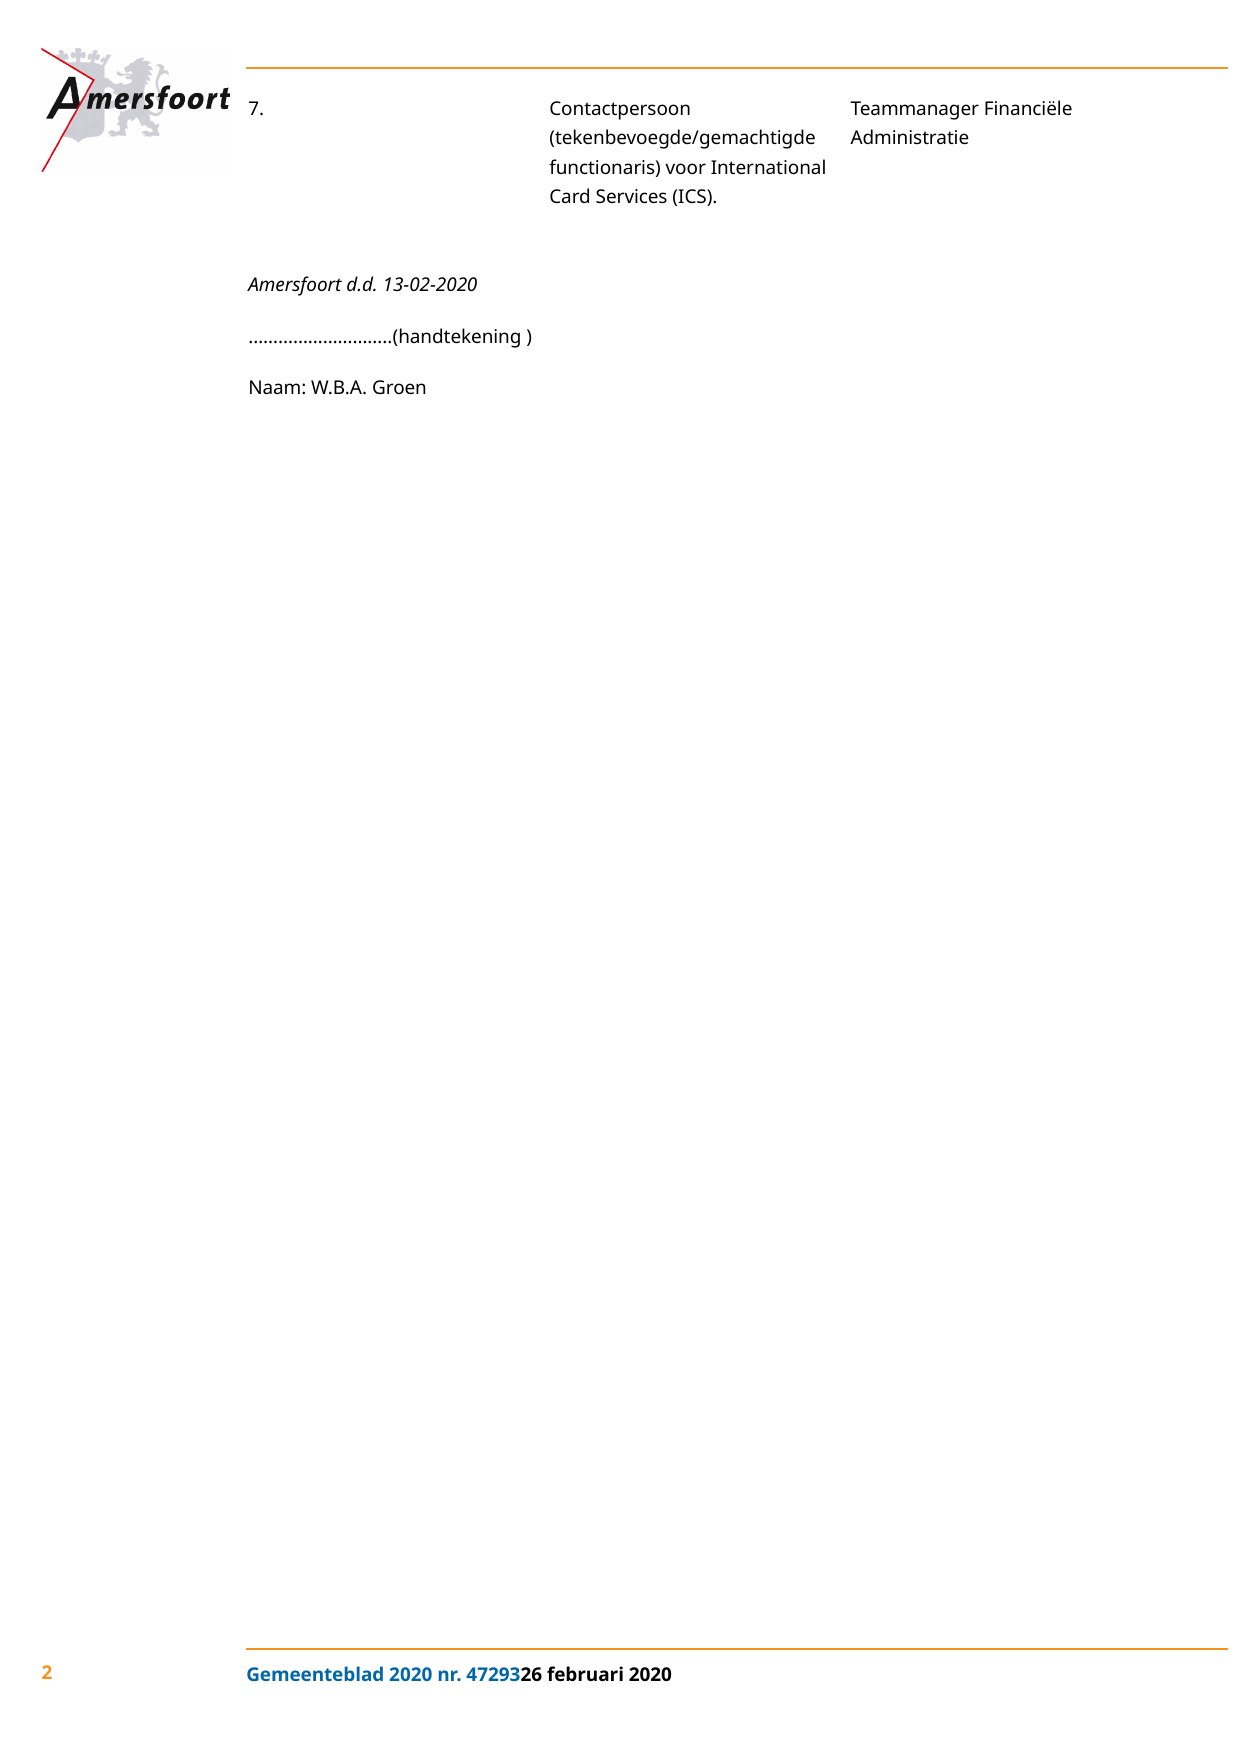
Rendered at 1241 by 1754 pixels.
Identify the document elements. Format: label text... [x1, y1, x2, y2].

picture [41, 47, 231, 172]
table_cell 7. [248, 95, 549, 209]
table_cell Contactpersoon (tekenbevoegde/gemachtigde functionaris) voor International Card Services (ICS). [549, 95, 850, 209]
text Naam: W.B.A. Groen [248, 374, 1152, 400]
text Amersfoort d.d. 13-02-2020 [248, 272, 1152, 297]
text ………………………..(handtekening ) [248, 323, 1152, 349]
table_cell Teammanager Financiële Administratie [850, 95, 1152, 209]
